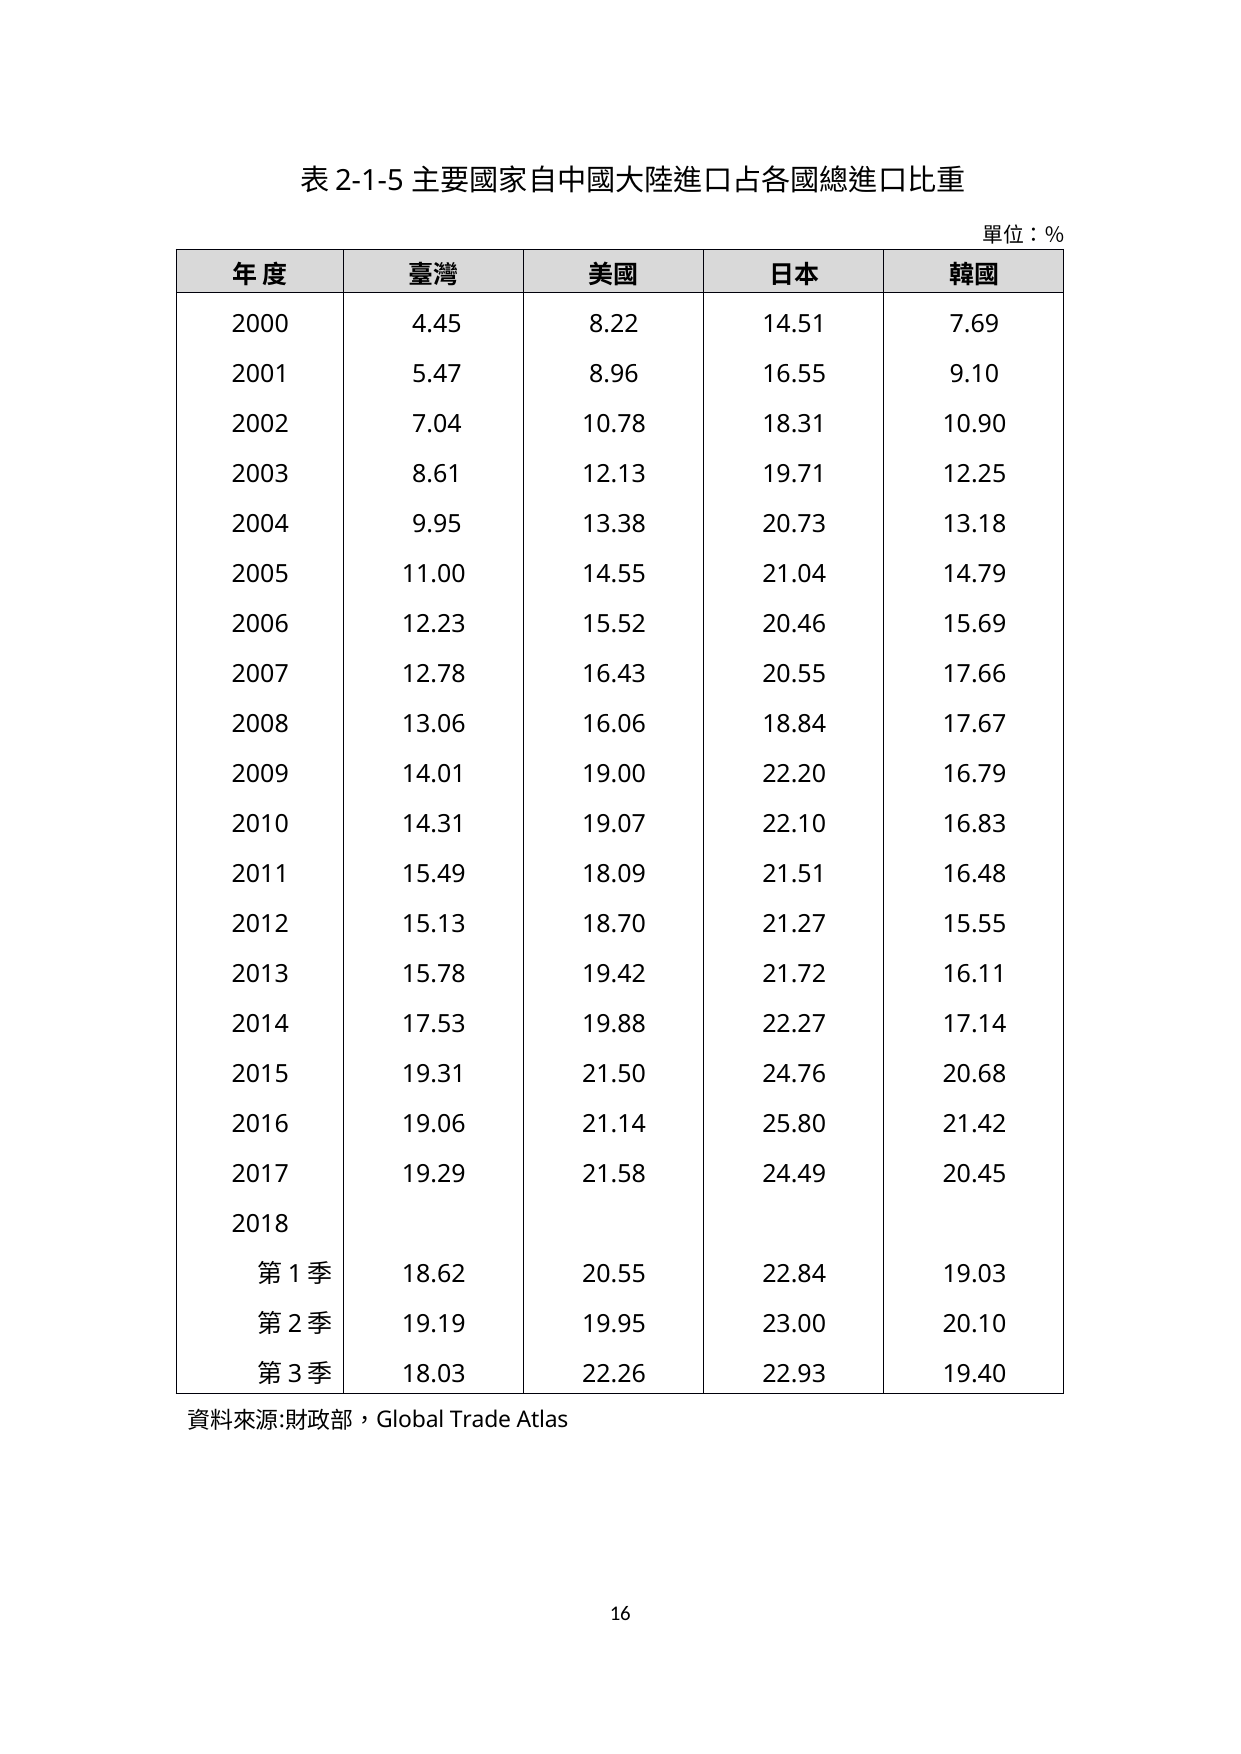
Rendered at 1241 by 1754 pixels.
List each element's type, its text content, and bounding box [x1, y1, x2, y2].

text 資料來源:財政部，Global Trade Atlas [187, 1397, 1053, 1439]
table_header 年 度 [177, 250, 343, 292]
table_cell 4.45 5.47 7.04 8.61 9.95 11.00 12.23 12.78 13.06 14.01 14.31 15.49 15.13 15.78 17.53 19.31 19.06 19.29 18.62 19.19 18.03 [344, 293, 523, 1393]
table_header 韓國 [884, 250, 1063, 292]
text 單位：％ [187, 219, 1065, 249]
table_cell 2000 2001 2002 2003 2004 2005 2006 2007 2008 2009 2010 2011 2012 2013 2014 2015 2016 2017 2018 第1季 第2季 第3季 [177, 293, 343, 1393]
table_cell 7.69 9.10 10.90 12.25 13.18 14.79 15.69 17.66 17.67 16.79 16.83 16.48 15.55 16.11 17.14 20.68 21.42 20.45 19.03 20.10 19.40 [884, 293, 1063, 1393]
table_header 臺灣 [344, 250, 523, 292]
table_header 美國 [524, 250, 703, 292]
table_header 日本 [704, 250, 883, 292]
list 表2-1-5 主要國家自中國大陸進口占各國總進口比重 [187, 150, 1078, 200]
table_cell 8.22 8.96 10.78 12.13 13.38 14.55 15.52 16.43 16.06 19.00 19.07 18.09 18.70 19.42 19.88 21.50 21.14 21.58 20.55 19.95 22.26 [524, 293, 703, 1393]
table_cell 14.51 16.55 18.31 19.71 20.73 21.04 20.46 20.55 18.84 22.20 22.10 21.51 21.27 21.72 22.27 24.76 25.80 24.49 22.84 23.00 22.93 [704, 293, 883, 1393]
